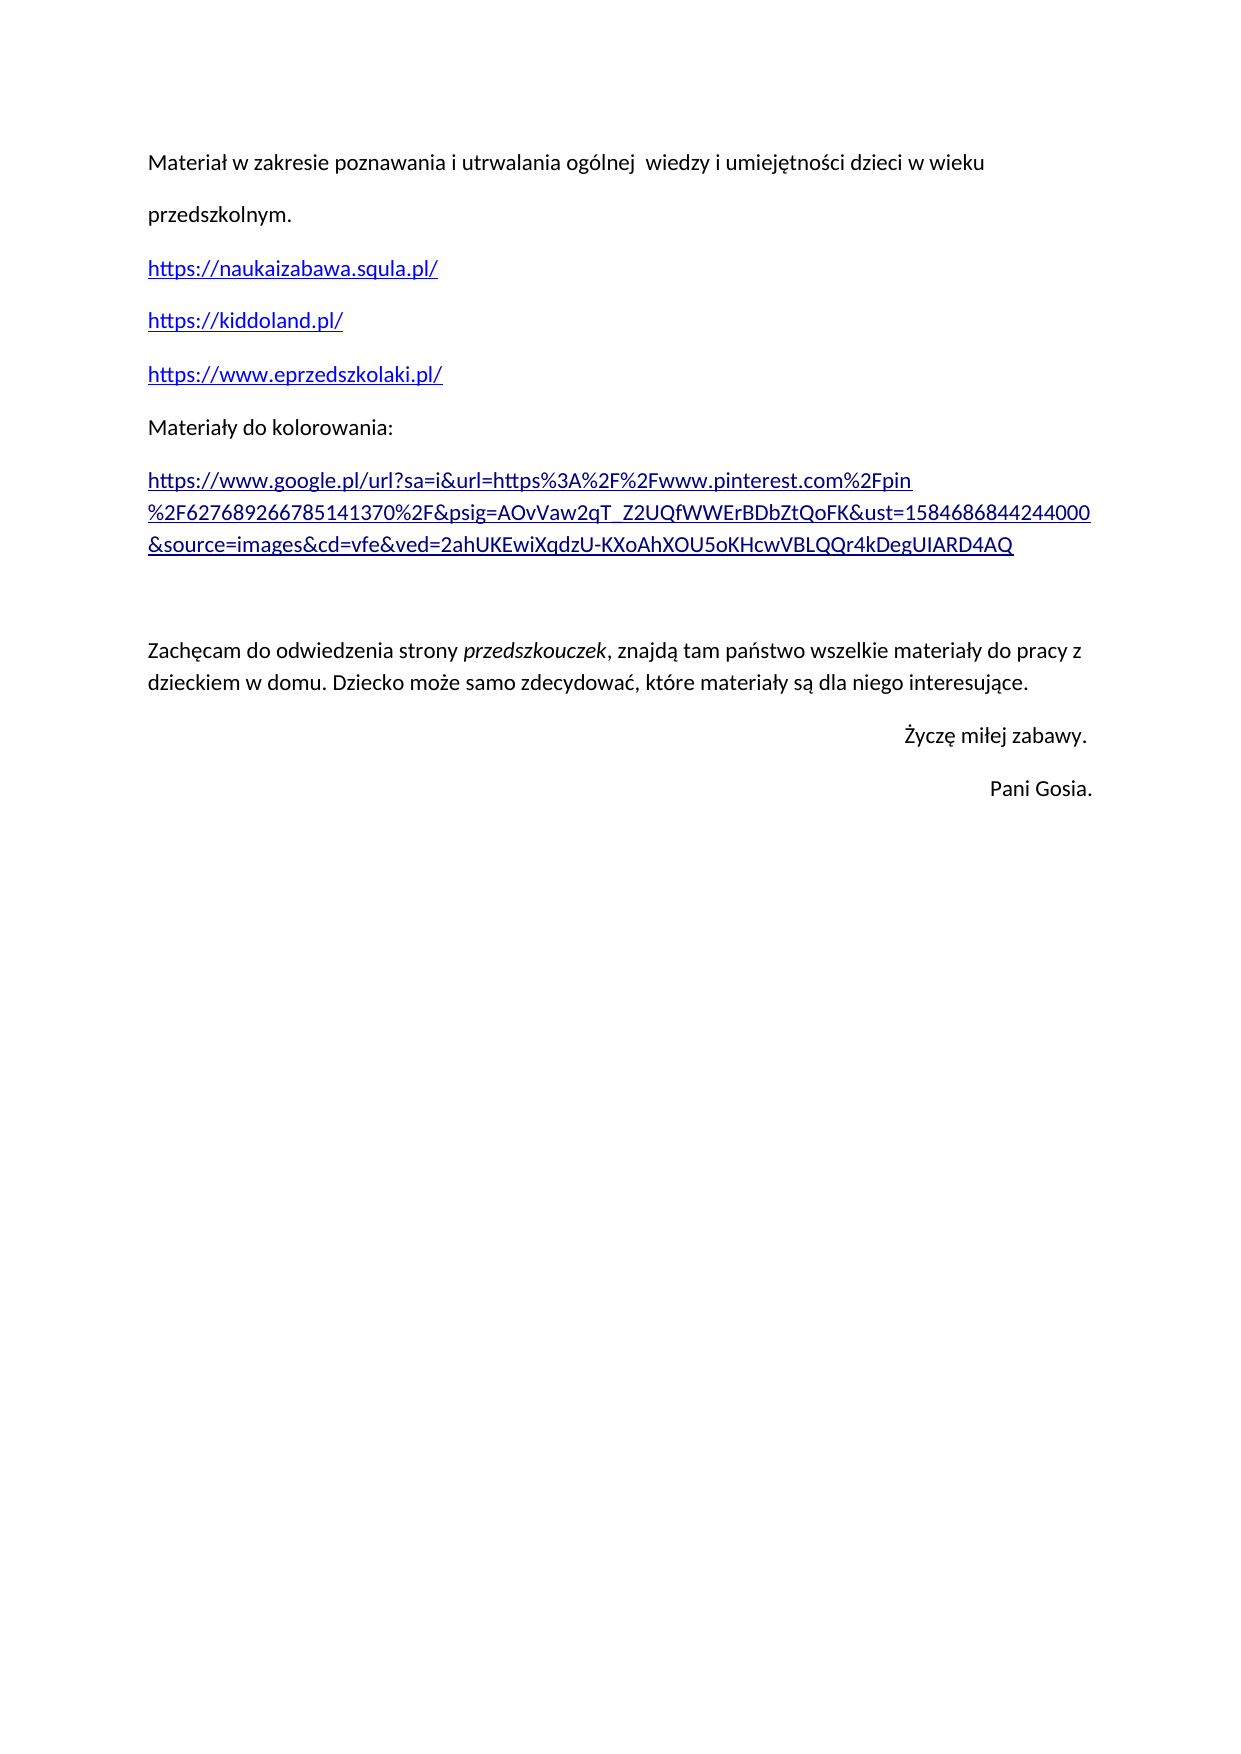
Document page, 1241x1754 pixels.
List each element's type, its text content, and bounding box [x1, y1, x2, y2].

text Zachęcam do odwiedzenia strony przedszkouczek, znajdą tam państwo wszelkie materiały do pracy z dzieckiem w domu. Dziecko może samo zdecydować, które materiały są dla niego interesujące. [148, 636, 1093, 696]
text https://kiddoland.pl/ [148, 307, 1093, 335]
text przedszkolnym. [148, 201, 1093, 229]
text https://naukaizabawa.squla.pl/ [148, 254, 1093, 282]
text Pani Gosia. [148, 774, 1093, 802]
text Materiał w zakresie poznawania i utrwalania ogólnej wiedzy i umiejętności dzieci w wieku [148, 148, 1093, 176]
text Życzę miłej zabawy. [148, 721, 1093, 749]
text https://www.google.pl/url?sa=i&url=https%3A%2F%2Fwww.pinterest.com%2Fpin%2F627689266785141370%2F&psig=AOvVaw2qT_Z2UQfWWErBDbZtQoFK&ust=1584686844244000&source=images&cd=vfe&ved=2ahUKEwiXqdzU-KXoAhXOU5oKHcwVBLQQr4kDegUIARD4AQ [148, 466, 1093, 558]
text Materiały do kolorowania: [148, 413, 1093, 441]
text https://www.eprzedszkolaki.pl/ [148, 360, 1093, 388]
